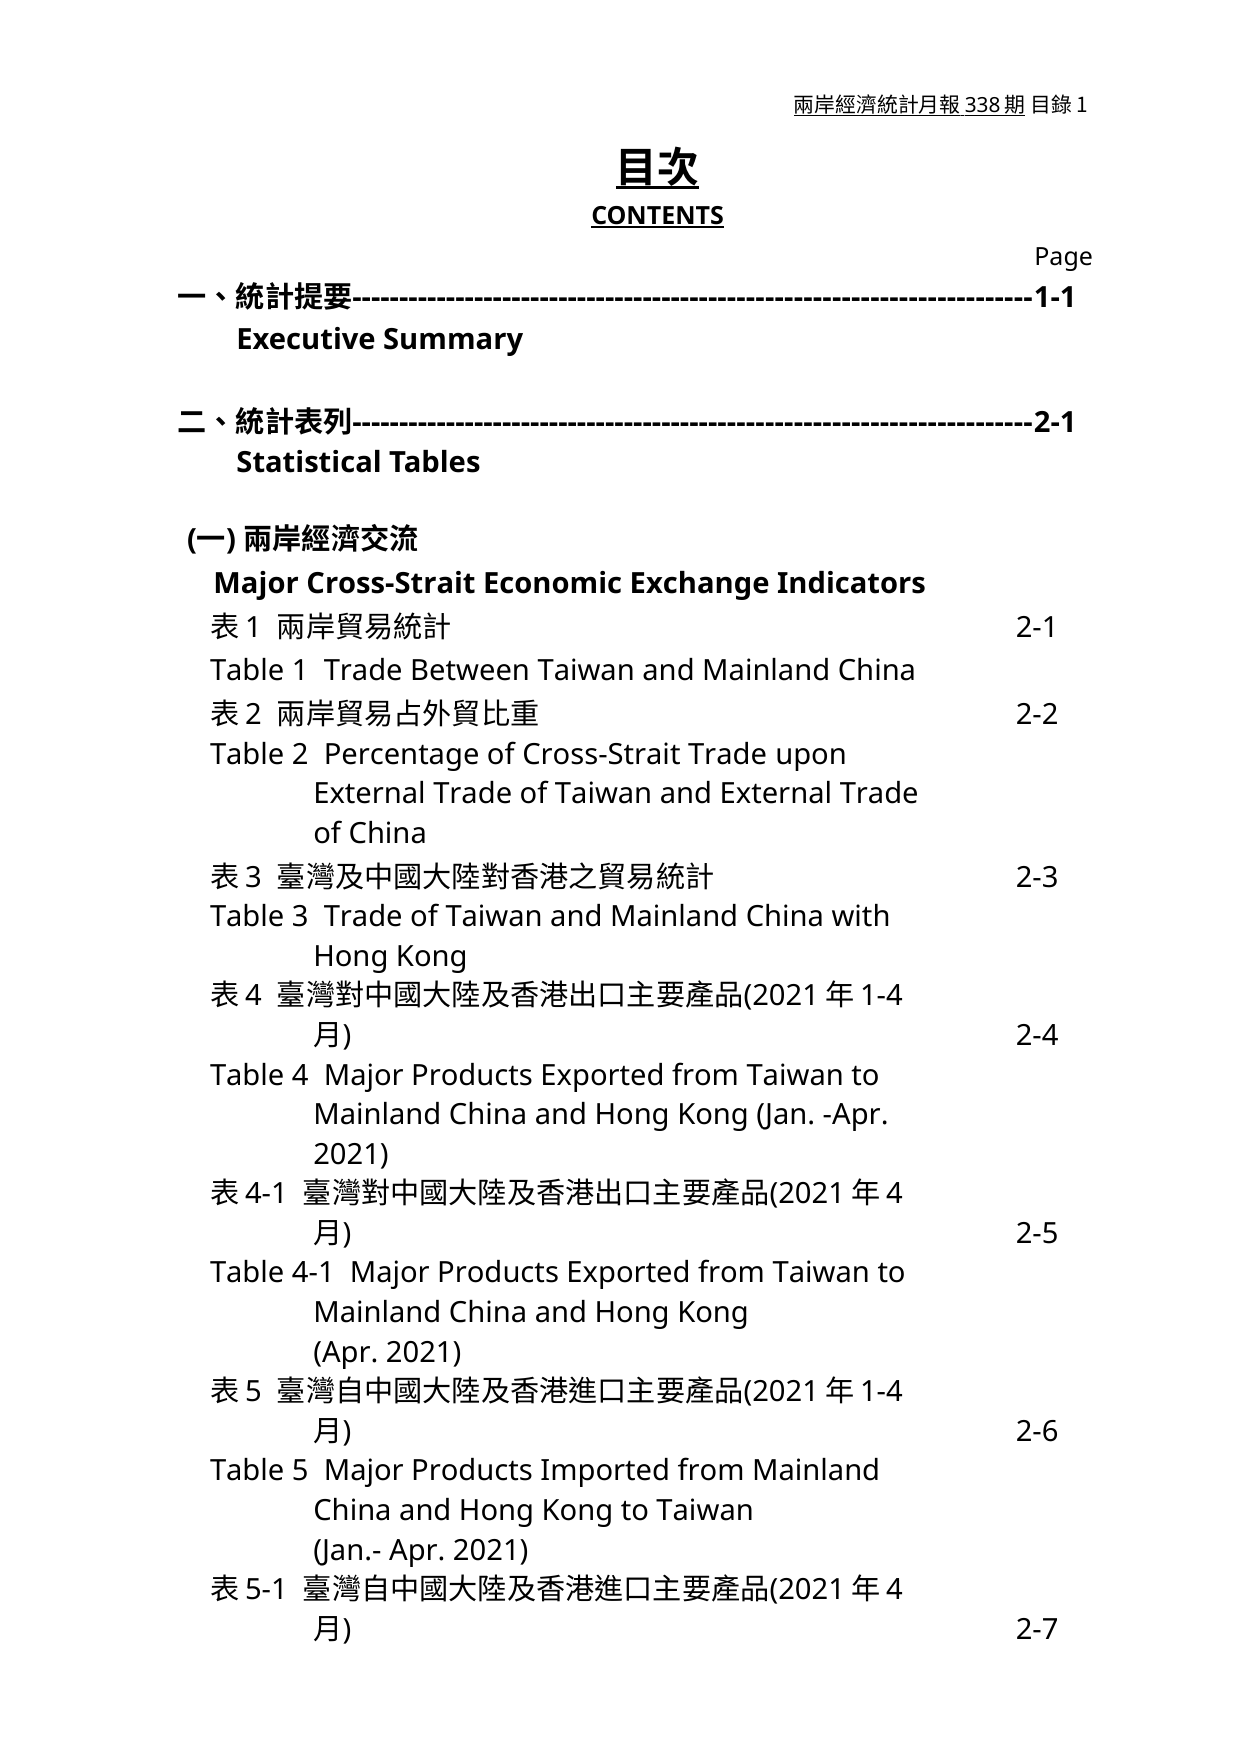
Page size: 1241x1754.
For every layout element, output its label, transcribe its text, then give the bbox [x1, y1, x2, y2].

table_cell [1201, 689, 1209, 732]
table_cell [948, 601, 1013, 645]
table_cell [1179, 1449, 1201, 1568]
table_cell [1179, 601, 1201, 645]
table_cell 表4 臺灣對中國大陸及香港出口主要產品(2021年1-4月) [180, 974, 948, 1053]
table_cell Table 2 Percentage of Cross-Strait Trade upon External Trade of Taiwan and External Trade of China [180, 733, 948, 851]
table_cell [1131, 733, 1179, 851]
table_cell [1179, 733, 1201, 851]
table_cell [948, 1370, 1013, 1449]
table_cell [1013, 1251, 1117, 1370]
text Statistical Tables [177, 441, 1137, 480]
table_cell 2-1 [1013, 601, 1179, 645]
table_cell [948, 689, 1013, 732]
table_cell 表5-1 臺灣自中國大陸及香港進口主要產品(2021年4月) [180, 1568, 948, 1647]
table_cell [1201, 1251, 1209, 1370]
table_cell 2-3 [1013, 851, 1179, 895]
table_cell [989, 1251, 1013, 1370]
table_cell 表1 兩岸貿易統計 [180, 601, 948, 645]
table_cell [1179, 974, 1201, 1053]
table_cell [1179, 1053, 1201, 1172]
table_cell Table 3 Trade of Taiwan and Mainland China with Hong Kong [180, 895, 948, 974]
table_cell Major Cross-Strait Economic Exchange Indicators [180, 558, 1201, 601]
table_cell 2-2 [1013, 689, 1179, 732]
table_cell [1209, 1053, 1240, 1172]
table_cell [948, 1449, 989, 1568]
table_cell [1201, 558, 1209, 601]
table_cell [948, 733, 989, 851]
text 目次 [177, 149, 1137, 191]
table_cell [1201, 1053, 1209, 1172]
table_cell [1117, 1251, 1131, 1370]
table_cell [1209, 974, 1240, 1053]
table_cell [989, 1449, 1013, 1568]
table_cell 2-5 [1013, 1172, 1179, 1251]
table_cell [1201, 895, 1209, 974]
table_cell [1131, 1449, 1179, 1568]
table_cell [1209, 689, 1240, 732]
table_cell [1117, 1053, 1131, 1172]
table_cell [1209, 1568, 1240, 1647]
table_cell [1201, 1172, 1209, 1251]
table_cell Table 1 Trade Between Taiwan and Mainland China [180, 645, 948, 689]
table_cell [989, 733, 1013, 851]
text 一、統計提要 1-1 [177, 274, 1093, 316]
table_header [1209, 480, 1240, 557]
table_cell 2-4 [1013, 974, 1179, 1053]
table_cell Table 4-1 Major Products Exported from Taiwan to Mainland China and Hong Kong (Apr. 2021) [180, 1251, 948, 1370]
table_cell [948, 1251, 989, 1370]
table_cell [1013, 645, 1179, 689]
table_cell [1013, 1053, 1117, 1172]
table_cell [1209, 601, 1240, 645]
table_cell 表3 臺灣及中國大陸對香港之貿易統計 [180, 851, 948, 895]
table_cell [1201, 645, 1209, 689]
table_cell [1209, 895, 1240, 974]
table_cell [1117, 733, 1131, 851]
table_cell [1179, 1251, 1201, 1370]
table_cell [1201, 1449, 1209, 1568]
text Executive Summary [177, 316, 1137, 357]
table_cell [1209, 733, 1240, 851]
table_cell [1117, 1449, 1131, 1568]
table_cell [948, 851, 1013, 895]
table_cell [1179, 1172, 1201, 1251]
table_cell [1179, 1568, 1201, 1647]
table_cell [1201, 601, 1209, 645]
table_cell [948, 895, 1013, 974]
table_cell 表5 臺灣自中國大陸及香港進口主要產品(2021年1-4月) [180, 1370, 948, 1449]
text 二、統計表列 2-1 [177, 399, 1137, 441]
table_cell [948, 1172, 1013, 1251]
table_cell [1201, 851, 1209, 895]
table_header [1201, 480, 1209, 557]
table_cell [1201, 1568, 1209, 1647]
table_cell 表2 兩岸貿易占外貿比重 [180, 689, 948, 732]
table_cell [989, 1053, 1013, 1172]
table_cell [1179, 851, 1201, 895]
table_cell [1209, 558, 1240, 601]
table_cell [1179, 645, 1201, 689]
table_cell [1013, 895, 1179, 974]
table_cell [948, 1053, 989, 1172]
table_cell 表4-1 臺灣對中國大陸及香港出口主要產品(2021年4月) [180, 1172, 948, 1251]
table_cell [1209, 1370, 1240, 1449]
table_cell [948, 1568, 1013, 1647]
table_cell Table 5 Major Products Imported from Mainland China and Hong Kong to Taiwan (Jan.- Apr. 2021) [180, 1449, 948, 1568]
text CONTENTS [177, 191, 1137, 232]
table_cell [1209, 851, 1240, 895]
table_cell [1131, 1251, 1179, 1370]
table_cell [1209, 1172, 1240, 1251]
table_cell [1179, 1370, 1201, 1449]
table_cell [1179, 689, 1201, 732]
table_cell [1201, 1370, 1209, 1449]
table_cell 2-7 [1013, 1568, 1179, 1647]
table_cell [948, 645, 1013, 689]
table_cell [1013, 1449, 1117, 1568]
table_cell [1179, 895, 1201, 974]
text Page [177, 232, 1093, 274]
table_cell [1209, 645, 1240, 689]
table_cell 2-6 [1013, 1370, 1179, 1449]
table_cell [1209, 1449, 1240, 1568]
table_cell [1201, 974, 1209, 1053]
table_cell [1209, 1251, 1240, 1370]
table_header (一) 兩岸經濟交流 [180, 480, 1201, 557]
table_cell [1201, 733, 1209, 851]
table_cell Table 4 Major Products Exported from Taiwan to Mainland China and Hong Kong (Jan. -Apr. 2021) [180, 1053, 948, 1172]
table_cell [1013, 733, 1117, 851]
table_cell [948, 974, 1013, 1053]
table_cell [1131, 1053, 1179, 1172]
